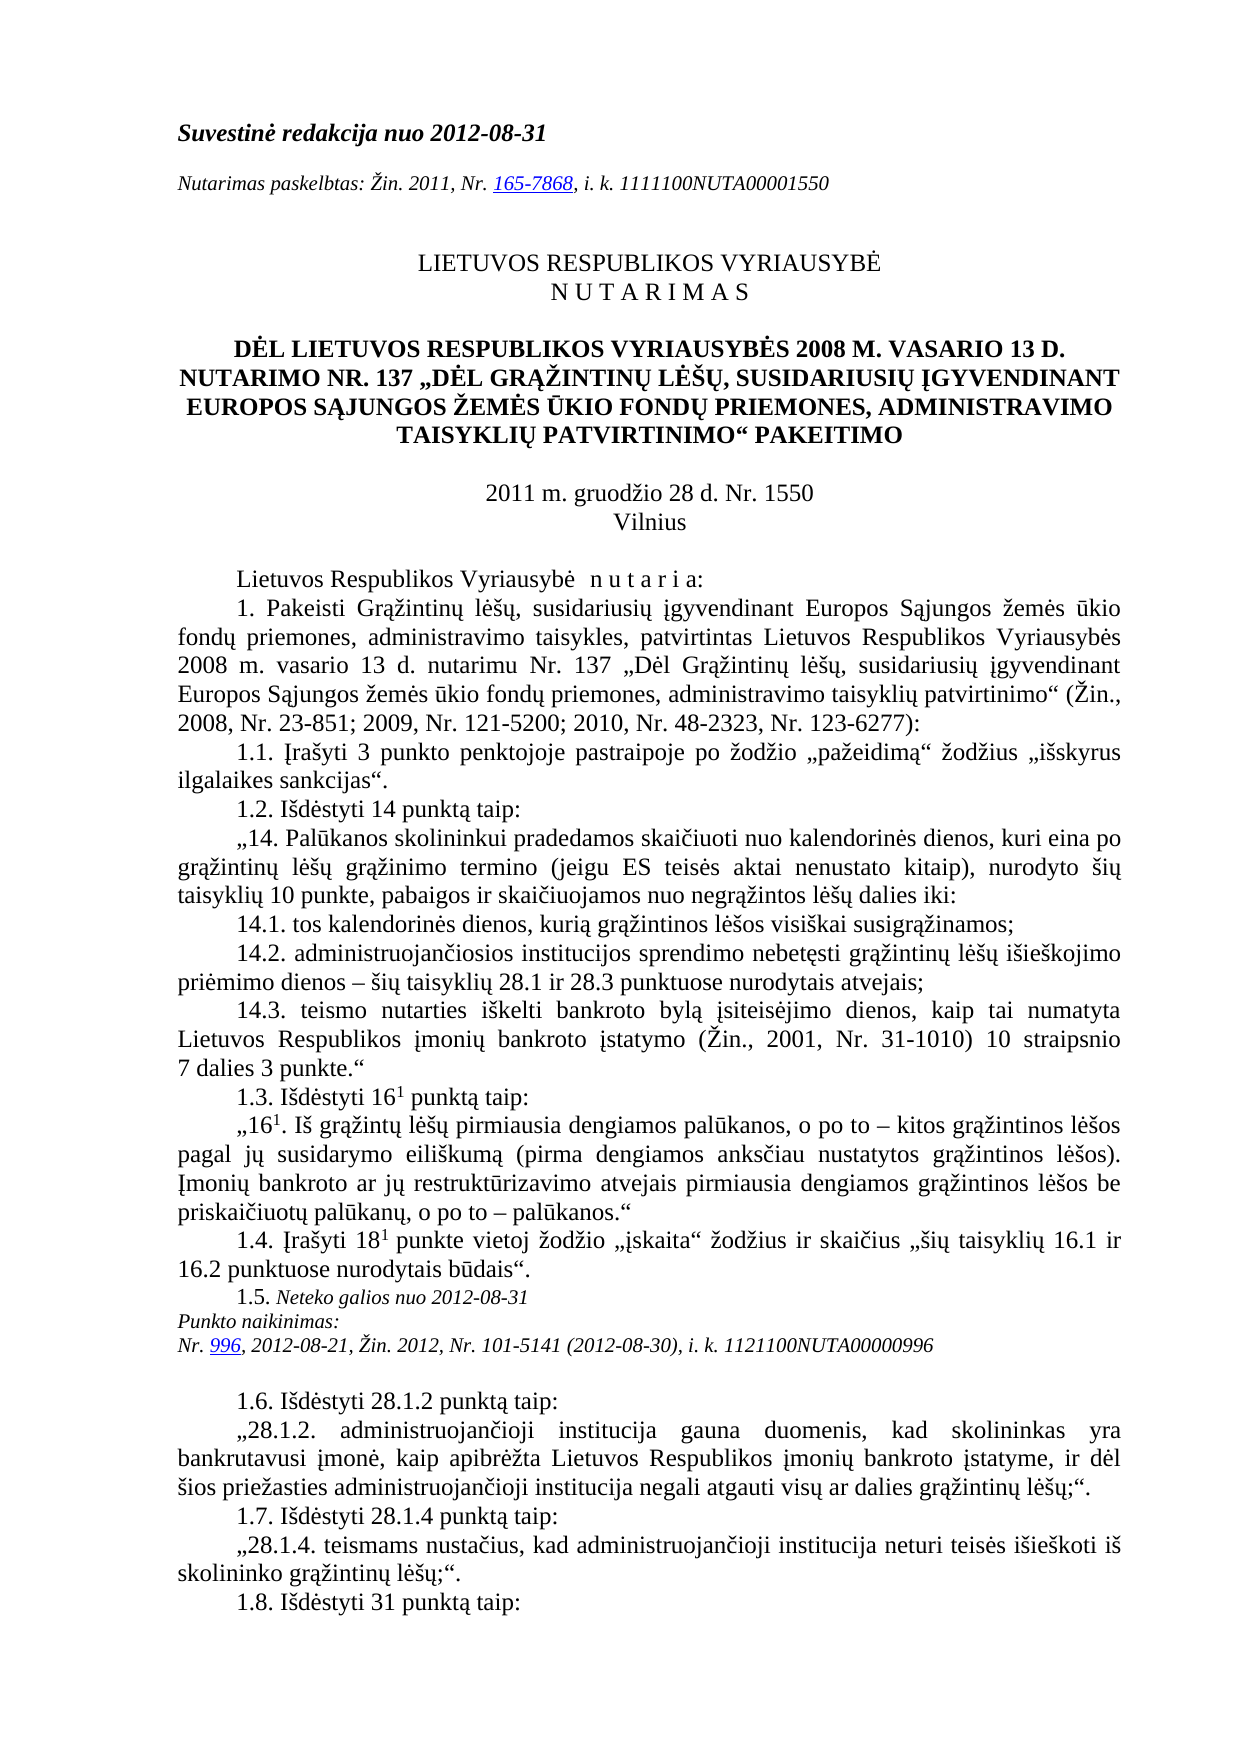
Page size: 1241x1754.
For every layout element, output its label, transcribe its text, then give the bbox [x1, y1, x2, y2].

text 1.6. Išdėstyti 28.1.2 punktą taip: [177, 1386, 1122, 1415]
text „28.1.2. administruojančioji institucija gauna duomenis, kad skolininkas yra bankrutavusi įmonė, kaip apibrėžta Lietuvos Respublikos įmonių bankroto įstatyme, ir dėl šios priežasties administruojančioji institucija negali atgauti visų ar dalies grąžintinų lėšų;“. [177, 1415, 1122, 1501]
text 1.4. Įrašyti 181 punkte vietoj žodžio „įskaita“ žodžius ir skaičius „šių taisyklių 16.1 ir 16.2 punktuose nurodytais būdais“. [177, 1225, 1122, 1283]
text Lietuvos Respublikos Vyriausybė [177, 248, 1122, 277]
text Vilnius [177, 507, 1122, 535]
text 14.2. administruojančiosios institucijos sprendimo nebetęsti grąžintinų lėšų išieškojimo priėmimo dienos – šių taisyklių 28.1 ir 28.3 punktuose nurodytais atvejais; [177, 938, 1122, 995]
text 1.5. Neteko galios nuo 2012-08-31 [177, 1283, 1122, 1309]
text Lietuvos Respublikos Vyriausybė nutaria: [177, 564, 1122, 593]
text NUTARIMAS [177, 277, 1122, 305]
text 14.3. teismo nutarties iškelti bankroto bylą įsiteisėjimo dienos, kaip tai numatyta Lietuvos Respublikos įmonių bankroto įstatymo (Žin., 2001, Nr. 31-1010) 10 straipsnio 7 dalies 3 punkte.“ [177, 995, 1122, 1082]
text 1.1. Įrašyti 3 punkto penktojoje pastraipoje po žodžio „pažeidimą“ žodžius „išskyrus ilgalaikes sankcijas“. [177, 737, 1122, 794]
text DĖL LIETUVOS RESPUBLIKOS VYRIAUSYBĖS 2008 M. VASARIO 13 D. NUTARIMO NR. 137 „DĖL GRĄŽINTINŲ LĖŠŲ, SUSIDARIUSIŲ ĮGYVENDINANT EUROPOS SĄJUNGOS ŽEMĖS ŪKIO FONDŲ PRIEMONES, ADMINISTRAVIMO TAISYKLIŲ PATVIRTINIMO“ PAKEITIMO [177, 334, 1122, 449]
text „28.1.4. teismams nustačius, kad administruojančioji institucija neturi teisės išieškoti iš skolininko grąžintinų lėšų;“. [177, 1530, 1122, 1587]
text „161. Iš grąžintų lėšų pirmiausia dengiamos palūkanos, o po to – kitos grąžintinos lėšos pagal jų susidarymo eiliškumą (pirma dengiamos anksčiau nustatytos grąžintinos lėšos). Įmonių bankroto ar jų restruktūrizavimo atvejais pirmiausia dengiamos grąžintinos lėšos be priskaičiuotų palūkanų, o po to – palūkanos.“ [177, 1110, 1122, 1225]
text Nr. 996, 2012-08-21, Žin. 2012, Nr. 101-5141 (2012-08-30), i. k. 1121100NUTA00000996 [177, 1333, 1122, 1357]
text 1.3. Išdėstyti 161 punktą taip: [177, 1082, 1122, 1110]
text 1.8. Išdėstyti 31 punktą taip: [177, 1587, 1122, 1616]
text 2011 m. gruodžio 28 d. Nr. 1550 [177, 478, 1122, 507]
text 1.2. Išdėstyti 14 punktą taip: [177, 794, 1122, 823]
text Nutarimas paskelbtas: Žin. 2011, Nr. 165-7868, i. k. 1111100NUTA00001550 [177, 171, 1122, 195]
text 1. Pakeisti Grąžintinų lėšų, susidariusių įgyvendinant Europos Sąjungos žemės ūkio fondų priemones, administravimo taisykles, patvirtintas Lietuvos Respublikos Vyriausybės 2008 m. vasario 13 d. nutarimu Nr. 137 „Dėl Grąžintinų lėšų, susidariusių įgyvendinant Europos Sąjungos žemės ūkio fondų priemones, administravimo taisyklių patvirtinimo“ (Žin., 2008, Nr. 23-851; 2009, Nr. 121-5200; 2010, Nr. 48-2323, Nr. 123-6277): [177, 593, 1122, 737]
text Suvestinė redakcija nuo 2012-08-31 [177, 118, 1122, 147]
text „14. Palūkanos skolininkui pradedamos skaičiuoti nuo kalendorinės dienos, kuri eina po grąžintinų lėšų grąžinimo termino (jeigu ES teisės aktai nenustato kitaip), nurodyto šių taisyklių 10 punkte, pabaigos ir skaičiuojamos nuo negrąžintos lėšų dalies iki: [177, 823, 1122, 909]
text Punkto naikinimas: [177, 1309, 1122, 1333]
text 1.7. Išdėstyti 28.1.4 punktą taip: [177, 1501, 1122, 1530]
text 14.1. tos kalendorinės dienos, kurią grąžintinos lėšos visiškai susigrąžinamos; [177, 909, 1122, 938]
